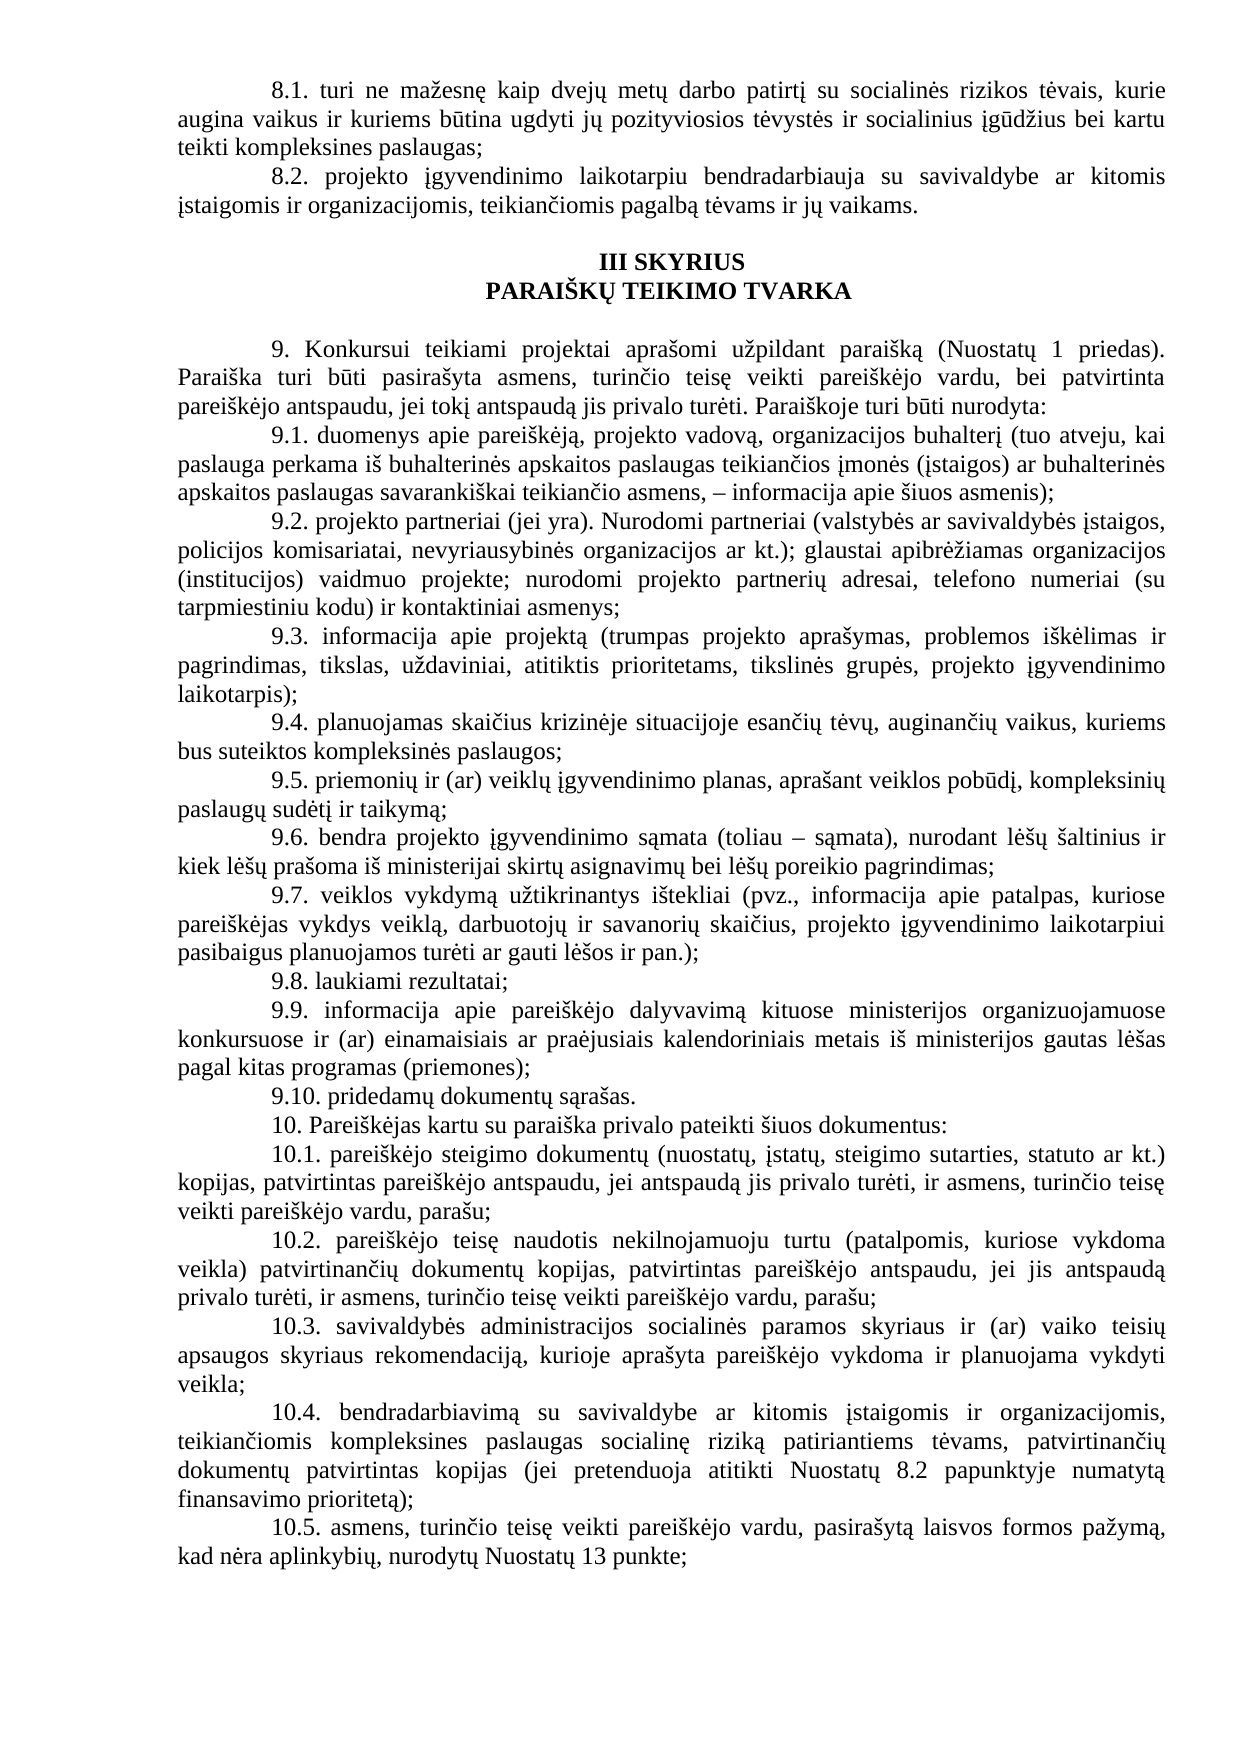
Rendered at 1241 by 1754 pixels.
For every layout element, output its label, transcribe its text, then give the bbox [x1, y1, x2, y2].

text 9.2. projekto partneriai (jei yra). Nurodomi partneriai (valstybės ar savivaldybės įstaigos, policijos komisariatai, nevyriausybinės organizacijos ar kt.); glaustai apibrėžiamas organizacijos (institucijos) vaidmuo projekte; nurodomi projekto partnerių adresai, telefono numeriai (su tarpmiestiniu kodu) ir kontaktiniai asmenys; [177, 506, 1166, 621]
text 9.6. bendra projekto įgyvendinimo sąmata (toliau – sąmata), nurodant lėšų šaltinius ir kiek lėšų prašoma iš ministerijai skirtų asignavimų bei lėšų poreikio pagrindimas; [177, 822, 1166, 880]
text 9. Konkursui teikiami projektai aprašomi užpildant paraišką (Nuostatų 1 priedas). Paraiška turi būti pasirašyta asmens, turinčio teisę veikti pareiškėjo vardu, bei patvirtinta pareiškėjo antspaudu, jei tokį antspaudą jis privalo turėti. Paraiškoje turi būti nurodyta: [177, 334, 1166, 420]
text 9.8. laukiami rezultatai; [177, 966, 1166, 995]
text 10.1. pareiškėjo steigimo dokumentų (nuostatų, įstatų, steigimo sutarties, statuto ar kt.) kopijas, patvirtintas pareiškėjo antspaudu, jei antspaudą jis privalo turėti, ir asmens, turinčio teisę veikti pareiškėjo vardu, parašu; [177, 1139, 1166, 1225]
text 9.7. veiklos vykdymą užtikrinantys ištekliai (pvz., informacija apie patalpas, kuriose pareiškėjas vykdys veiklą, darbuotojų ir savanorių skaičius, projekto įgyvendinimo laikotarpiui pasibaigus planuojamos turėti ar gauti lėšos ir pan.); [177, 880, 1166, 966]
text 10.2. pareiškėjo teisę naudotis nekilnojamuoju turtu (patalpomis, kuriose vykdoma veikla) patvirtinančių dokumentų kopijas, patvirtintas pareiškėjo antspaudu, jei jis antspaudą privalo turėti, ir asmens, turinčio teisę veikti pareiškėjo vardu, parašu; [177, 1225, 1166, 1311]
text 9.10. pridedamų dokumentų sąrašas. [177, 1081, 1166, 1110]
text 9.4. planuojamas skaičius krizinėje situacijoje esančių tėvų, auginančių vaikus, kuriems bus suteiktos kompleksinės paslaugos; [177, 707, 1166, 765]
text 9.3. informacija apie projektą (trumpas projekto aprašymas, problemos iškėlimas ir pagrindimas, tikslas, uždaviniai, atitiktis prioritetams, tikslinės grupės, projekto įgyvendinimo laikotarpis); [177, 621, 1166, 707]
text PARAIŠKŲ TEIKIMO TVARKA [177, 276, 1166, 305]
text 9.1. duomenys apie pareiškėją, projekto vadovą, organizacijos buhalterį (tuo atveju, kai paslauga perkama iš buhalterinės apskaitos paslaugas teikiančios įmonės (įstaigos) ar buhalterinės apskaitos paslaugas savarankiškai teikiančio asmens, – informacija apie šiuos asmenis); [177, 420, 1166, 506]
text 8.2. projekto įgyvendinimo laikotarpiu bendradarbiauja su savivaldybe ar kitomis įstaigomis ir organizacijomis, teikiančiomis pagalbą tėvams ir jų vaikams. [177, 161, 1166, 219]
text 9.5. priemonių ir (ar) veiklų įgyvendinimo planas, aprašant veiklos pobūdį, kompleksinių paslaugų sudėtį ir taikymą; [177, 765, 1166, 822]
text 10.4. bendradarbiavimą su savivaldybe ar kitomis įstaigomis ir organizacijomis, teikiančiomis kompleksines paslaugas socialinę riziką patiriantiems tėvams, patvirtinančių dokumentų patvirtintas kopijas (jei pretenduoja atitikti Nuostatų 8.2 papunktyje numatytą finansavimo prioritetą); [177, 1397, 1166, 1512]
text III SKYRIUS [177, 247, 1166, 276]
text 10. Pareiškėjas kartu su paraiška privalo pateikti šiuos dokumentus: [177, 1110, 1166, 1139]
text 10.3. savivaldybės administracijos socialinės paramos skyriaus ir (ar) vaiko teisių apsaugos skyriaus rekomendaciją, kurioje aprašyta pareiškėjo vykdoma ir planuojama vykdyti veikla; [177, 1311, 1166, 1397]
text 9.9. informacija apie pareiškėjo dalyvavimą kituose ministerijos organizuojamuose konkursuose ir (ar) einamaisiais ar praėjusiais kalendoriniais metais iš ministerijos gautas lėšas pagal kitas programas (priemones); [177, 995, 1166, 1081]
text 10.5. asmens, turinčio teisę veikti pareiškėjo vardu, pasirašytą laisvos formos pažymą, kad nėra aplinkybių, nurodytų Nuostatų 13 punkte; [177, 1512, 1166, 1570]
text 8.1. turi ne mažesnę kaip dvejų metų darbo patirtį su socialinės rizikos tėvais, kurie augina vaikus ir kuriems būtina ugdyti jų pozityviosios tėvystės ir socialinius įgūdžius bei kartu teikti kompleksines paslaugas; [177, 75, 1166, 161]
